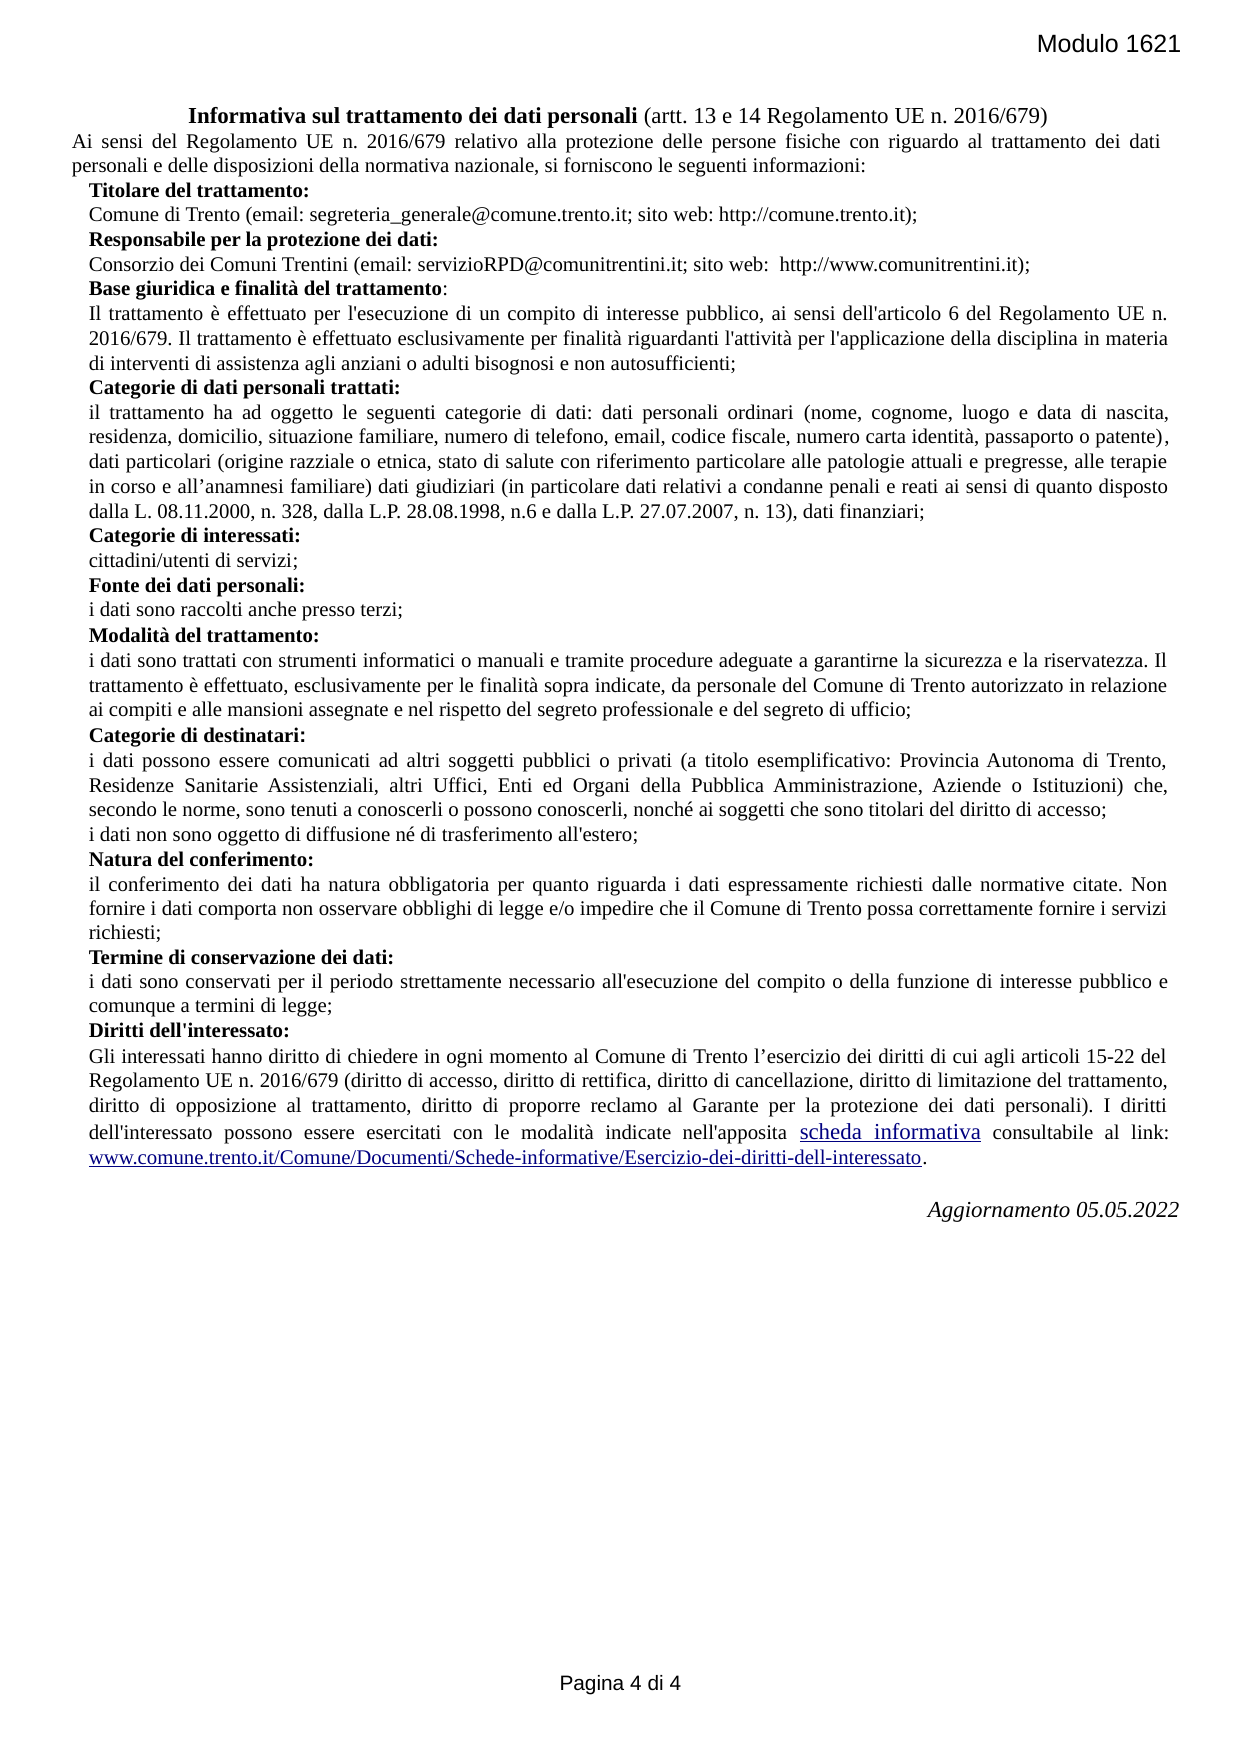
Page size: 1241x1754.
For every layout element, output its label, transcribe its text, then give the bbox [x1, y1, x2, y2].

text Aggiornamento 05.05.2022 [59, 1196, 1181, 1222]
text Natura del conferimento: [88, 847, 1169, 871]
text cittadini/utenti di servizi; [88, 548, 1169, 572]
text il conferimento dei dati ha natura obbligatoria per quanto riguarda i dati espressamente richiesti dalle normative citate. Non fornire i dati comporta non osservare obblighi di legge e/o impedire che il Comune di Trento possa correttamente fornire i servizi richiesti; [88, 872, 1169, 944]
text Comune di Trento (email: segreteria_generale@comune.trento.it; sito web: http://comune.trento.it); [88, 202, 1181, 226]
text Responsabile per la protezione dei dati: [88, 227, 1169, 251]
text Informativa sul trattamento dei dati personali (artt. 13 e 14 Regolamento UE n. 2016/679) [59, 102, 1176, 128]
text Diritti dell'interessato: [88, 1018, 1169, 1042]
text il trattamento ha ad oggetto le seguenti categorie di dati: dati personali ordinari (nome, cognome, luogo e data di nascita, residenza, domicilio, situazione familiare, numero di telefono, email, codice fiscale, numero carta identità, passaporto o patente), dati particolari (origine razziale o etnica, stato di salute con riferimento particolare alle patologie attuali e pregresse, alle terapie in corso e all’anamnesi familiare) dati giudiziari (in particolare dati relativi a condanne penali e reati ai sensi di quanto disposto dalla L. 08.11.2000, n. 328, dalla L.P. 28.08.1998, n.6 e dalla L.P. 27.07.2007, n. 13), dati finanziari; [88, 400, 1169, 523]
text Termine di conservazione dei dati: [88, 945, 1169, 969]
text i dati possono essere comunicati ad altri soggetti pubblici o privati (a titolo esemplificativo: Provincia Autonoma di Trento, Residenze Sanitarie Assistenziali, altri Uffici, Enti ed Organi della Pubblica Amministrazione, Aziende o Istituzioni) che, secondo le norme, sono tenuti a conoscerli o possono conoscerli, nonché ai soggetti che sono titolari del diritto di accesso; [88, 748, 1169, 821]
text Base giuridica e finalità del trattamento: [88, 276, 1169, 300]
text i dati sono conservati per il periodo strettamente necessario all'esecuzione del compito o della funzione di interesse pubblico e comunque a termini di legge; [88, 969, 1169, 1017]
text Categorie di destinatari: [88, 723, 1169, 747]
text Categorie di interessati: [88, 523, 1169, 547]
text Categorie di dati personali trattati: [88, 375, 1169, 399]
text i dati sono trattati con strumenti informatici o manuali e tramite procedure adeguate a garantirne la sicurezza e la riservatezza. Il trattamento è effettuato, esclusivamente per le finalità sopra indicate, da personale del Comune di Trento autorizzato in relazione ai compiti e alle mansioni assegnate e nel rispetto del segreto professionale e del segreto di ufficio; [88, 648, 1169, 721]
text Gli interessati hanno diritto di chiedere in ogni momento al Comune di Trento l’esercizio dei diritti di cui agli articoli 15-22 del Regolamento UE n. 2016/679 (diritto di accesso, diritto di rettifica, diritto di cancellazione, diritto di limitazione del trattamento, diritto di opposizione al trattamento, diritto di proporre reclamo al Garante per la protezione dei dati personali). I diritti dell'interessato possono essere esercitati con le modalità indicate nell'apposita scheda informativa consultabile al link: www.comune.trento.it/Comune/Documenti/Schede-informative/Esercizio-dei-diritti-dell-interessato. [88, 1044, 1169, 1169]
text Modalità del trattamento: [88, 623, 1169, 647]
text i dati sono raccolti anche presso terzi; [88, 597, 1169, 621]
text Consorzio dei Comuni Trentini (email: servizioRPD@comunitrentini.it; sito web: http://www.comunitrentini.it); [88, 252, 1169, 276]
text Ai sensi del Regolamento UE n. 2016/679 relativo alla protezione delle persone fisiche con riguardo al trattamento dei dati personali e delle disposizioni della normativa nazionale, si forniscono le seguenti informazioni: [72, 129, 1163, 177]
text Fonte dei dati personali: [88, 573, 1169, 597]
text Titolare del trattamento: [88, 178, 1181, 202]
text Il trattamento è effettuato per l'esecuzione di un compito di interesse pubblico, ai sensi dell'articolo 6 del Regolamento UE n. 2016/679. Il trattamento è effettuato esclusivamente per finalità riguardanti l'attività per l'applicazione della disciplina in materia di interventi di assistenza agli anziani o adulti bisognosi e non autosufficienti; [88, 301, 1169, 374]
text i dati non sono oggetto di diffusione né di trasferimento all'estero; [88, 822, 1169, 846]
